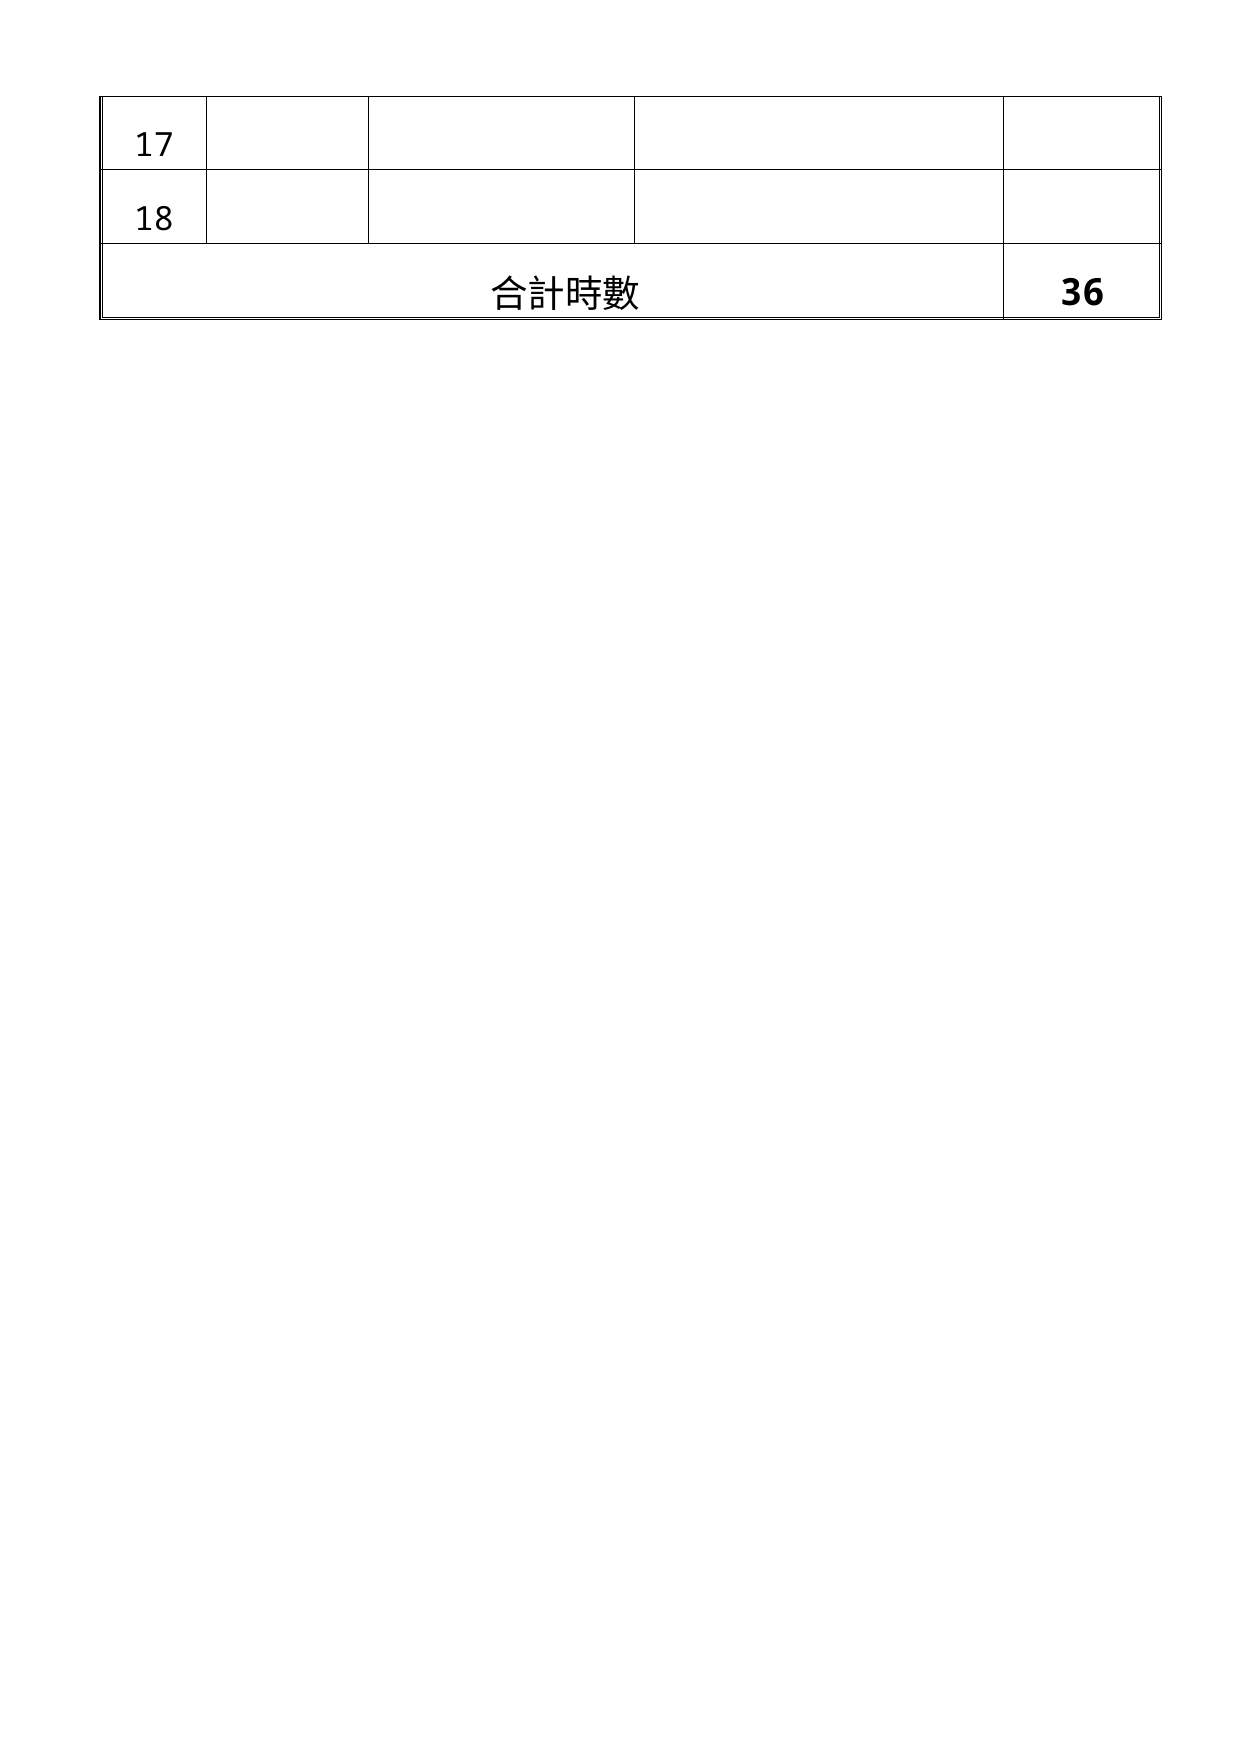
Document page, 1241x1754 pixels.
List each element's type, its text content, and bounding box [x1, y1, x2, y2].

table_cell [635, 170, 1003, 243]
table_cell [207, 97, 368, 169]
table_cell 36 [1004, 244, 1159, 317]
table_cell [207, 170, 368, 243]
table_cell [369, 170, 634, 243]
table_cell [635, 97, 1003, 169]
table_cell 17 [103, 97, 206, 169]
table_cell 18 [103, 170, 206, 243]
table_cell [369, 97, 634, 169]
table_cell 合計時數 [103, 244, 1003, 317]
table_cell [1004, 97, 1159, 169]
table_cell [1004, 170, 1159, 243]
